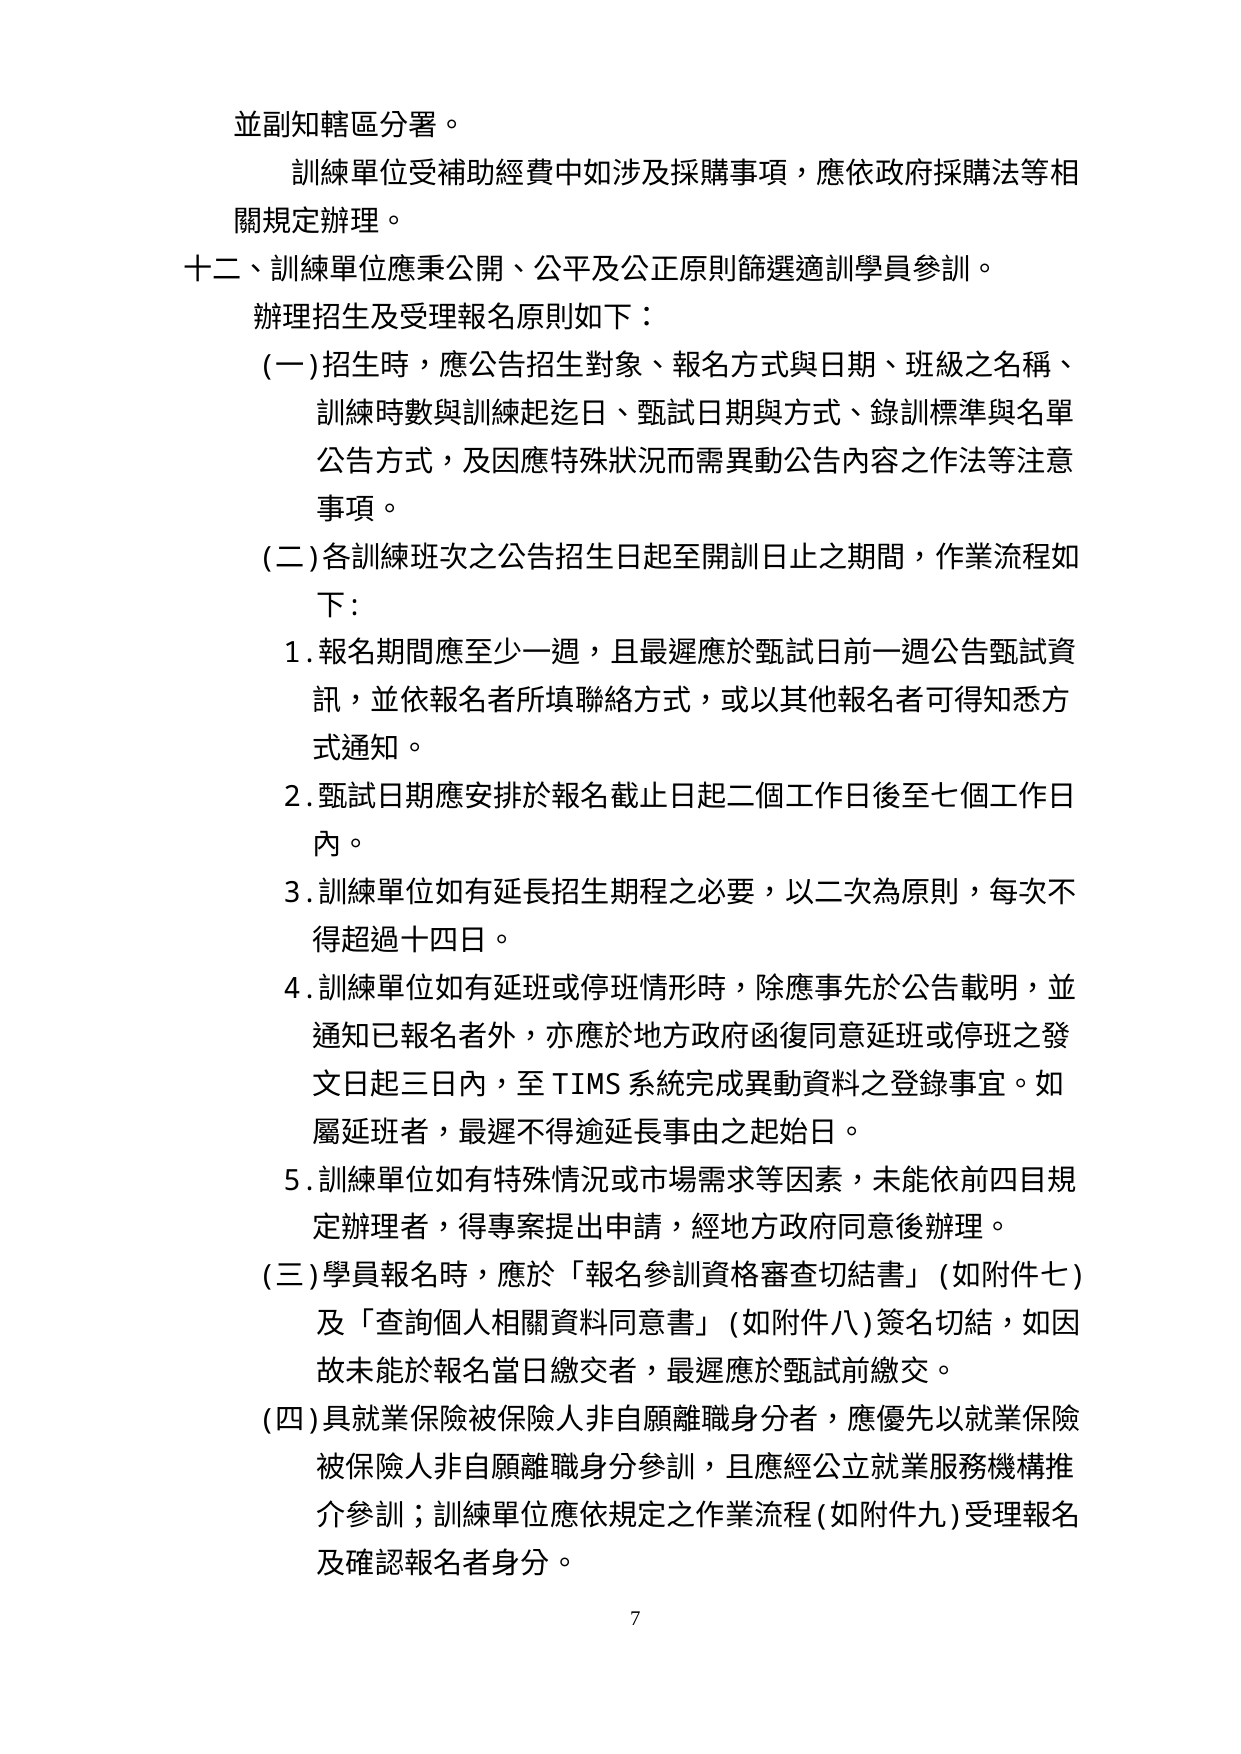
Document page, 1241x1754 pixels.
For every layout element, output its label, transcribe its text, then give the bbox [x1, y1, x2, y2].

table_cell 並副知轄區分署。 訓練單位受補助經費中如涉及採購事項，應依政府採購法等相關規定辦理。 [180, 98, 1096, 241]
table_cell 十二、訓練單位應秉公開、公平及公正原則篩選適訓學員參訓。 辦理招生及受理報名原則如下： (一)招生時，應公告招生對象、報名方式與日期、班級之名稱、訓練時數與訓練起迄日、甄試日期與方式、錄訓標準與名單公告方式，及因應特殊狀況而需異動公告內容之作法等注意事項。 (二)各訓練班次之公告招生日起至開訓日止之期間，作業流程如下: 1.報名期間應至少一週，且最遲應於甄試日前一週公告甄試資訊，並依報名者所填聯絡方式，或以其他報名者可得知悉方式通知。 2.甄試日期應安排於報名截止日起二個工作日後至七個工作日內。 3.訓練單位如有延長招生期程之必要，以二次為原則，每次不得超過十四日。 4.訓練單位如有延班或停班情形時，除應事先於公告載明，並通知已報名者外，亦應於地方政府函復同意延班或停班之發文日起三日內，至TIMS系統完成異動資料之登錄事宜。如屬延班者，最遲不得逾延長事由之起始日。 5.訓練單位如有特殊情況或市場需求等因素，未能依前四目規定辦理者，得專案提出申請，經地方政府同意後辦理。 (三)學員報名時，應於「報名參訓資格審查切結書」(如附件七)及「查詢個人相關資料同意書」(如附件八)簽名切結，如因故未能於報名當日繳交者，最遲應於甄試前繳交。 (四)具就業保險被保險人非自願離職身分者，應優先以就業保險被保險人非自願離職身分參訓，且應經公立就業服務機構推介參訓；訓練單位應依規定之作業流程(如附件九)受理報名及確認報名者身分。 [180, 241, 1096, 1583]
